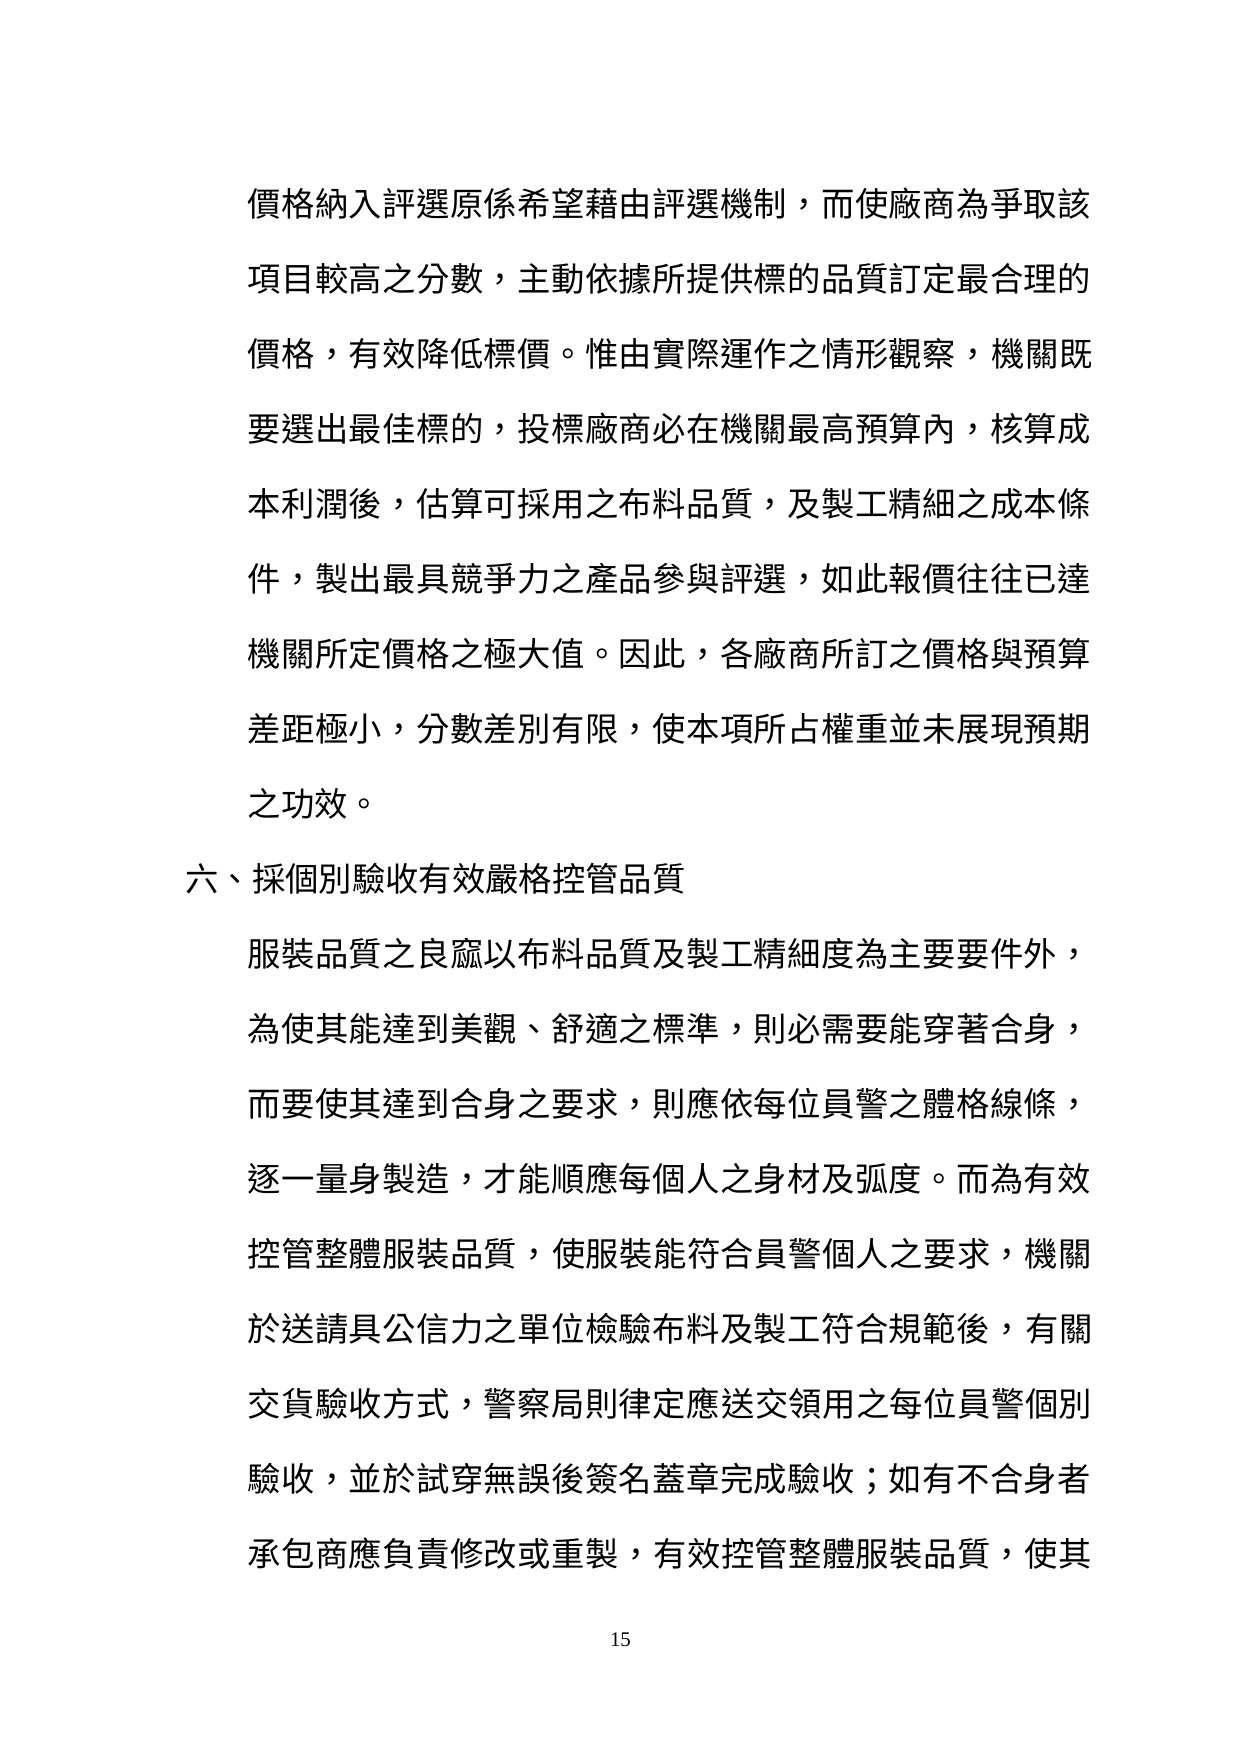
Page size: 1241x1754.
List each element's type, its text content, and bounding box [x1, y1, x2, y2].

text 服裝品質之良窳以布料品質及製工精細度為主要要件外，為使其能達到美觀、舒適之標準，則必需要能穿著合身，而要使其達到合身之要求，則應依每位員警之體格線條，逐一量身製造，才能順應每個人之身材及弧度。而為有效控管整體服裝品質，使服裝能符合員警個人之要求，機關於送請具公信力之單位檢驗布料及製工符合規範後，有關交貨驗收方式，警察局則律定應送交領用之每位員警個別驗收，並於試穿無誤後簽名蓋章完成驗收；如有不合身者，承包商應負責修改或重製，有效控管整體服裝品質，使其確實達到美觀、舒適、合身之要求。 [247, 914, 1092, 1589]
text 六、採個別驗收有效嚴格控管品質 [185, 839, 1092, 914]
text 價格納入評選原係希望藉由評選機制，而使廠商為爭取該項目較高之分數，主動依據所提供標的品質訂定最合理的價格，有效降低標價。惟由實際運作之情形觀察，機關既要選出最佳標的，投標廠商必在機關最高預算內，核算成本利潤後，估算可採用之布料品質，及製工精細之成本條件，製出最具競爭力之產品參與評選，如此報價往往已達機關所定價格之極大值。因此，各廠商所訂之價格與預算差距極小，分數差別有限，使本項所占權重並未展現預期之功效。 [247, 164, 1092, 839]
